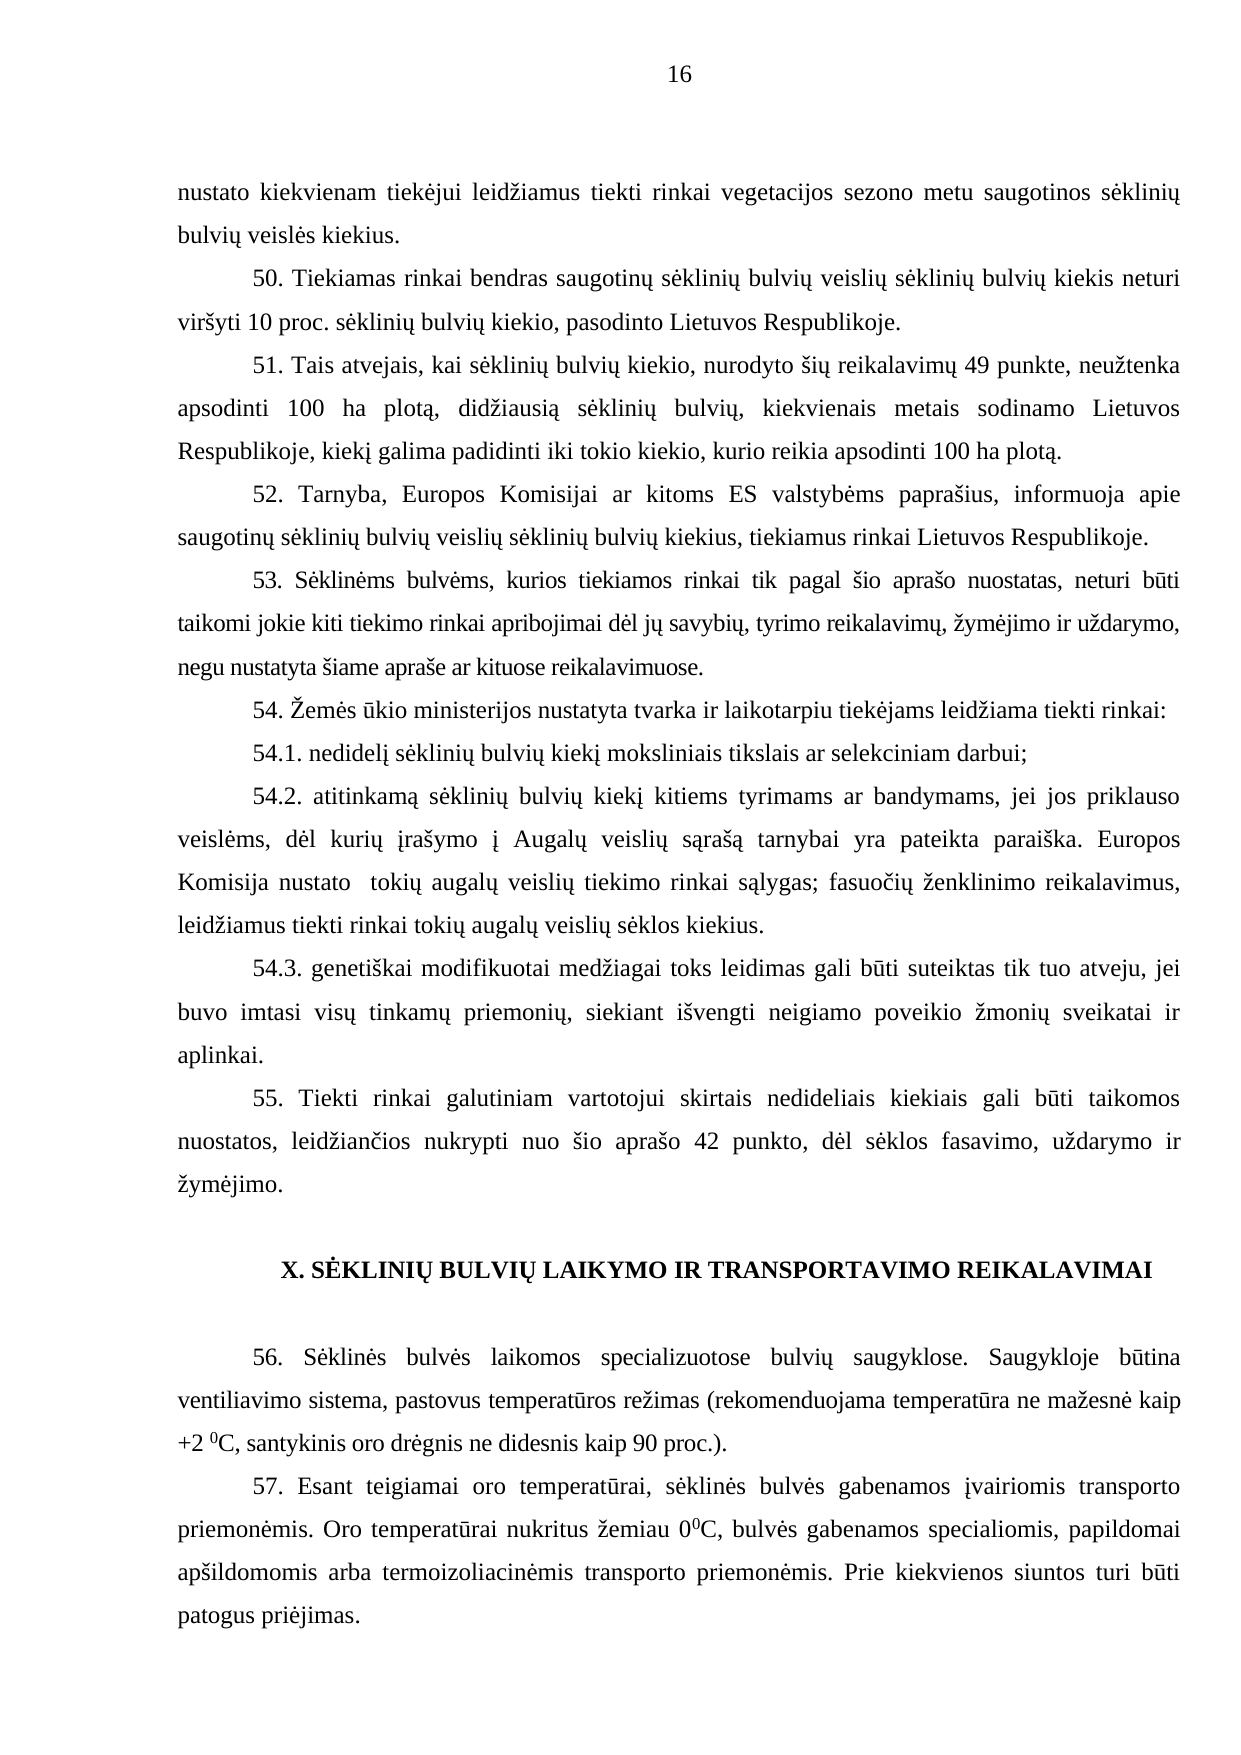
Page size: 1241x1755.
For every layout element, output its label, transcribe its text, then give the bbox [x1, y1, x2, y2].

text 52. Tarnyba, Europos Komisijai ar kitoms ES valstybėms paprašius, informuoja apie saugotinų sėklinių bulvių veislių sėklinių bulvių kiekius, tiekiamus rinkai Lietuvos Respublikoje. [177, 479, 1181, 551]
text 54. Žemės ūkio ministerijos nustatyta tvarka ir laikotarpiu tiekėjams leidžiama tiekti rinkai: [177, 695, 1181, 723]
text 54.1. nedidelį sėklinių bulvių kiekį moksliniais tikslais ar selekciniam darbui; [177, 738, 1181, 767]
text 56. Sėklinės bulvės laikomos specializuotose bulvių saugyklose. Saugykloje būtina ventiliavimo sistema, pastovus temperatūros režimas (rekomenduojama temperatūra ne mažesnė kaip +2 0C, santykinis oro drėgnis ne didesnis kaip 90 proc.). [177, 1342, 1181, 1457]
text X. SĖKLINIŲ BULVIŲ LAIKYMO IR TRANSPORTAVIMO REIKALAVIMAI [177, 1255, 1181, 1284]
text nustato kiekvienam tiekėjui leidžiamus tiekti rinkai vegetacijos sezono metu saugotinos sėklinių bulvių veislės kiekius. [177, 177, 1181, 249]
text 57. Esant teigiamai oro temperatūrai, sėklinės bulvės gabenamos įvairiomis transporto priemonėmis. Oro temperatūrai nukritus žemiau 00C, bulvės gabenamos specialiomis, papildomai apšildomomis arba termoizoliacinėmis transporto priemonėmis. Prie kiekvienos siuntos turi būti patogus priėjimas. [177, 1471, 1181, 1629]
text 54.3. genetiškai modifikuotai medžiagai toks leidimas gali būti suteiktas tik tuo atveju, jei buvo imtasi visų tinkamų priemonių, siekiant išvengti neigiamo poveikio žmonių sveikatai ir aplinkai. [177, 953, 1181, 1068]
text 53. Sėklinėms bulvėms, kurios tiekiamos rinkai tik pagal šio aprašo nuostatas, neturi būti taikomi jokie kiti tiekimo rinkai apribojimai dėl jų savybių, tyrimo reikalavimų, žymėjimo ir uždarymo, negu nustatyta šiame apraše ar kituose reikalavimuose. [177, 565, 1181, 680]
text 51. Tais atvejais, kai sėklinių bulvių kiekio, nurodyto šių reikalavimų 49 punkte, neužtenka apsodinti 100 ha plotą, didžiausią sėklinių bulvių, kiekvienais metais sodinamo Lietuvos Respublikoje, kiekį galima padidinti iki tokio kiekio, kurio reikia apsodinti 100 ha plotą. [177, 350, 1181, 465]
text 55. Tiekti rinkai galutiniam vartotojui skirtais nedideliais kiekiais gali būti taikomos nuostatos, leidžiančios nukrypti nuo šio aprašo 42 punkto, dėl sėklos fasavimo, uždarymo ir žymėjimo. [177, 1083, 1181, 1198]
text 50. Tiekiamas rinkai bendras saugotinų sėklinių bulvių veislių sėklinių bulvių kiekis neturi viršyti 10 proc. sėklinių bulvių kiekio, pasodinto Lietuvos Respublikoje. [177, 263, 1181, 335]
text 54.2. atitinkamą sėklinių bulvių kiekį kitiems tyrimams ar bandymams, jei jos priklauso veislėms, dėl kurių įrašymo į Augalų veislių sąrašą tarnybai yra pateikta paraiška. Europos Komisija nustato tokių augalų veislių tiekimo rinkai sąlygas; fasuočių ženklinimo reikalavimus, leidžiamus tiekti rinkai tokių augalų veislių sėklos kiekius. [177, 781, 1181, 939]
